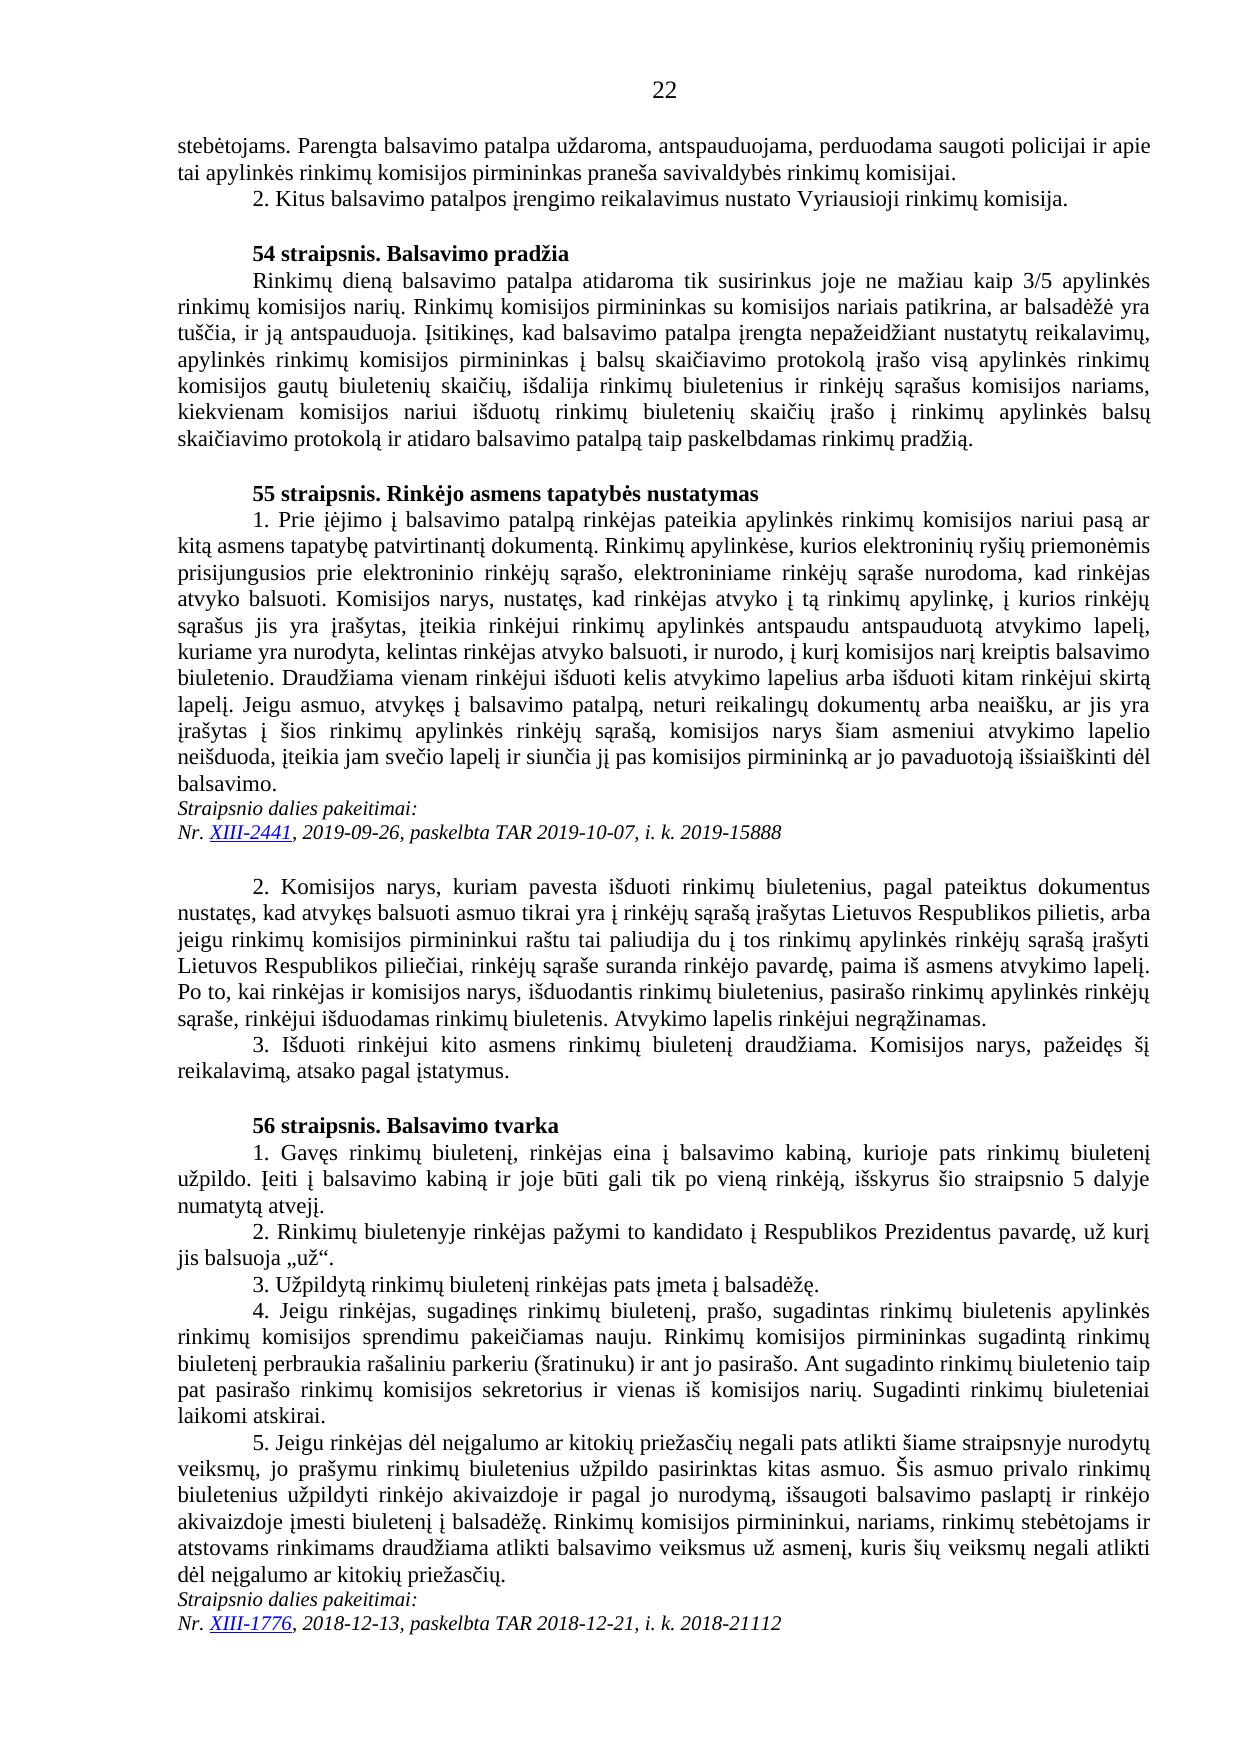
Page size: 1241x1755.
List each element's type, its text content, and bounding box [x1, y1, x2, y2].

text 5. Jeigu rinkėjas dėl neįgalumo ar kitokių priežasčių negali pats atlikti šiame straipsnyje nurodytų veiksmų, jo prašymu rinkimų biuletenius užpildo pasirinktas kitas asmuo. Šis asmuo privalo rinkimų biuletenius užpildyti rinkėjo akivaizdoje ir pagal jo nurodymą, išsaugoti balsavimo paslaptį ir rinkėjo akivaizdoje įmesti biuletenį į balsadėžę. Rinkimų komisijos pirmininkui, nariams, rinkimų stebėtojams ir atstovams rinkimams draudžiama atlikti balsavimo veiksmus už asmenį, kuris šių veiksmų negali atlikti dėl neįgalumo ar kitokių priežasčių. [177, 1429, 1152, 1587]
text Nr. XIII-2441, 2019-09-26, paskelbta TAR 2019-10-07, i. k. 2019-15888 [177, 820, 1152, 844]
text 2. Komisijos narys, kuriam pavesta išduoti rinkimų biuletenius, pagal pateiktus dokumentus nustatęs, kad atvykęs balsuoti asmuo tikrai yra į rinkėjų sąrašą įrašytas Lietuvos Respublikos pilietis, arba jeigu rinkimų komisijos pirmininkui raštu tai paliudija du į tos rinkimų apylinkės rinkėjų sąrašą įrašyti Lietuvos Respublikos piliečiai, rinkėjų sąraše suranda rinkėjo pavardę, paima iš asmens atvykimo lapelį. Po to, kai rinkėjas ir komisijos narys, išduodantis rinkimų biuletenius, pasirašo rinkimų apylinkės rinkėjų sąraše, rinkėjui išduodamas rinkimų biuletenis. Atvykimo lapelis rinkėjui negrąžinamas. [177, 873, 1152, 1031]
text 56 straipsnis. Balsavimo tvarka [177, 1113, 1152, 1139]
text 2. Rinkimų biuletenyje rinkėjas pažymi to kandidato į Respublikos Prezidentus pavardę, už kurį jis balsuoja „už“. [177, 1218, 1152, 1271]
text 54 straipsnis. Balsavimo pradžia [177, 240, 1152, 267]
text 4. Jeigu rinkėjas, sugadinęs rinkimų biuletenį, prašo, sugadintas rinkimų biuletenis apylinkės rinkimų komisijos sprendimu pakeičiamas nauju. Rinkimų komisijos pirmininkas sugadintą rinkimų biuletenį perbraukia rašaliniu parkeriu (šratinuku) ir ant jo pasirašo. Ant sugadinto rinkimų biuletenio taip pat pasirašo rinkimų komisijos sekretorius ir vienas iš komisijos narių. Sugadinti rinkimų biuleteniai laikomi atskirai. [177, 1297, 1152, 1429]
text stebėtojams. Parengta balsavimo patalpa uždaroma, antspauduojama, perduodama saugoti policijai ir apie tai apylinkės rinkimų komisijos pirmininkas praneša savivaldybės rinkimų komisijai. [177, 132, 1152, 185]
text Nr. XIII-1776, 2018-12-13, paskelbta TAR 2018-12-21, i. k. 2018-21112 [177, 1611, 1152, 1635]
text 3. Išduoti rinkėjui kito asmens rinkimų biuletenį draudžiama. Komisijos narys, pažeidęs šį reikalavimą, atsako pagal įstatymus. [177, 1031, 1152, 1084]
text 2. Kitus balsavimo patalpos įrengimo reikalavimus nustato Vyriausioji rinkimų komisija. [177, 185, 1152, 212]
text 1. Gavęs rinkimų biuletenį, rinkėjas eina į balsavimo kabiną, kurioje pats rinkimų biuletenį užpildo. Įeiti į balsavimo kabiną ir joje būti gali tik po vieną rinkėją, išskyrus šio straipsnio 5 dalyje numatytą atvejį. [177, 1139, 1152, 1218]
text 3. Užpildytą rinkimų biuletenį rinkėjas pats įmeta į balsadėžę. [177, 1271, 1152, 1297]
text Rinkimų dieną balsavimo patalpa atidaroma tik susirinkus joje ne mažiau kaip 3/5 apylinkės rinkimų komisijos narių. Rinkimų komisijos pirmininkas su komisijos nariais patikrina, ar balsadėžė yra tuščia, ir ją antspauduoja. Įsitikinęs, kad balsavimo patalpa įrengta nepažeidžiant nustatytų reikalavimų, apylinkės rinkimų komisijos pirmininkas į balsų skaičiavimo protokolą įrašo visą apylinkės rinkimų komisijos gautų biuletenių skaičių, išdalija rinkimų biuletenius ir rinkėjų sąrašus komisijos nariams, kiekvienam komisijos nariui išduotų rinkimų biuletenių skaičių įrašo į rinkimų apylinkės balsų skaičiavimo protokolą ir atidaro balsavimo patalpą taip paskelbdamas rinkimų pradžią. [177, 267, 1152, 451]
text 1. Prie įėjimo į balsavimo patalpą rinkėjas pateikia apylinkės rinkimų komisijos nariui pasą ar kitą asmens tapatybę patvirtinantį dokumentą. Rinkimų apylinkėse, kurios elektroninių ryšių priemonėmis prisijungusios prie elektroninio rinkėjų sąrašo, elektroniniame rinkėjų sąraše nurodoma, kad rinkėjas atvyko balsuoti. Komisijos narys, nustatęs, kad rinkėjas atvyko į tą rinkimų apylinkę, į kurios rinkėjų sąrašus jis yra įrašytas, įteikia rinkėjui rinkimų apylinkės antspaudu antspauduotą atvykimo lapelį, kuriame yra nurodyta, kelintas rinkėjas atvyko balsuoti, ir nurodo, į kurį komisijos narį kreiptis balsavimo biuletenio. Draudžiama vienam rinkėjui išduoti kelis atvykimo lapelius arba išduoti kitam rinkėjui skirtą lapelį. Jeigu asmuo, atvykęs į balsavimo patalpą, neturi reikalingų dokumentų arba neaišku, ar jis yra įrašytas į šios rinkimų apylinkės rinkėjų sąrašą, komisijos narys šiam asmeniui atvykimo lapelio neišduoda, įteikia jam svečio lapelį ir siunčia jį pas komisijos pirmininką ar jo pavaduotoją išsiaiškinti dėl balsavimo. [177, 506, 1152, 796]
text Straipsnio dalies pakeitimai: [177, 1587, 1152, 1611]
text Straipsnio dalies pakeitimai: [177, 796, 1152, 820]
text 55 straipsnis. Rinkėjo asmens tapatybės nustatymas [177, 480, 1152, 506]
